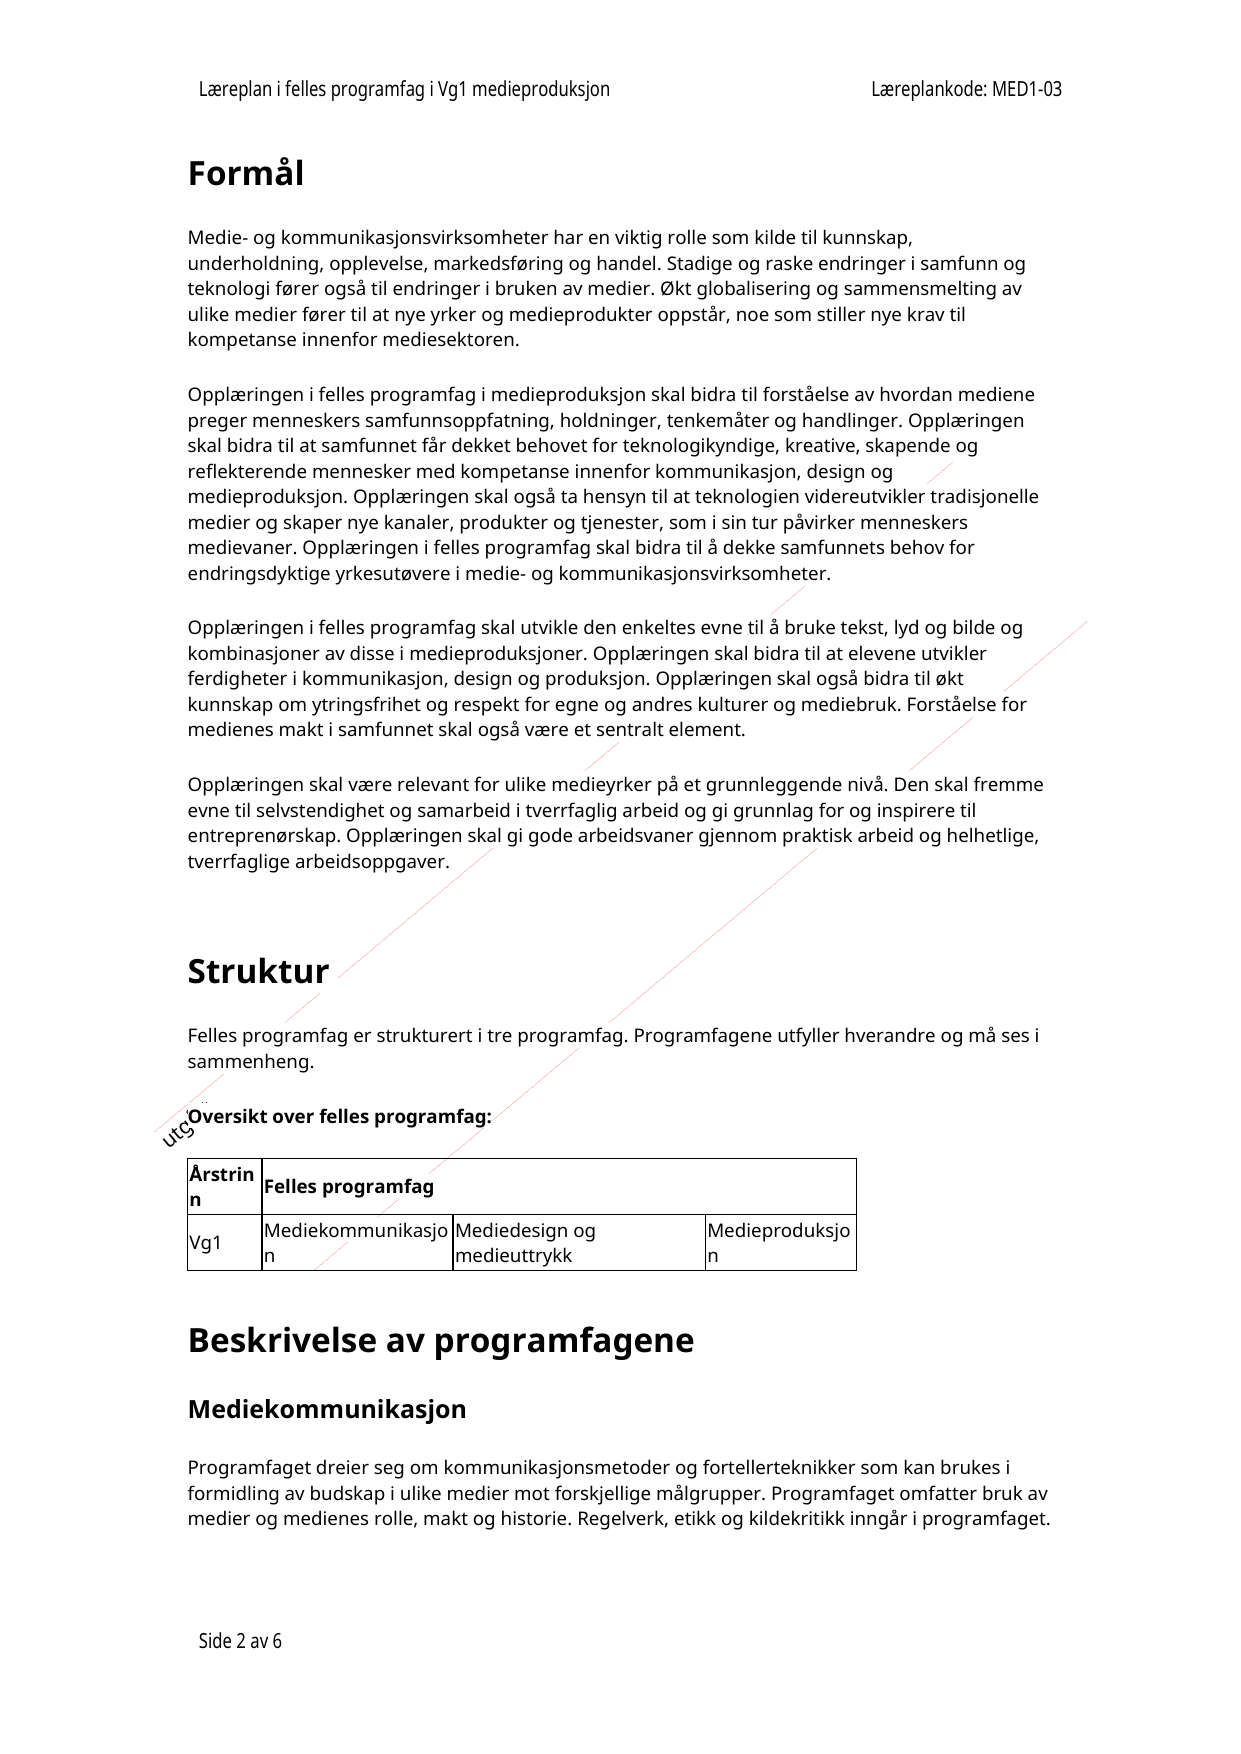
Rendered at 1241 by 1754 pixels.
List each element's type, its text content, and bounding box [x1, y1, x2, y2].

subtitle Struktur [338, 903, 425, 976]
subtitle Formål [313, 150, 1053, 195]
subtitle Mediekommunikasjon [474, 1391, 1053, 1425]
text Opplæringen i felles programfag skal utvikle den enkeltes evne til å bruke tekst, lyd og bilde og kombinasjoner av disse i medieproduksjoner. Opplæringen skal bidra til at elevene utvikler ferdigheter i kommunikasjon, design og produksjon. Opplæringen skal også bidra til økt kunnskap om ytringsfrihet og respekt for egne og andres kulturer og mediebruk. Forståelse for medienes makt i samfunnet skal også være et sentralt element. [945, 651, 1053, 742]
subtitle Struktur [338, 903, 750, 993]
text Medie- og kommunikasjonsvirksomheter har en viktig rolle som kilde til kunnskap, underholdning, opplevelse, markedsføring og handel. Stadige og raske endringer i samfunn og teknologi fører også til endringer i bruken av medier. Økt globalisering og sammensmelting av ulike medier fører til at nye yrker og medieprodukter oppstår, noe som stiller nye krav til kompetanse innenfor mediesektoren. [187, 224, 1053, 352]
text Oversikt over felles programfag: [492, 1103, 1053, 1128]
table_header Felles programfag [384, 1159, 856, 1213]
subtitle Beskrivelse av programfagene [704, 1271, 1053, 1362]
text Opplæringen i felles programfag i medieproduksjon skal bidra til forståelse av hvordan mediene preger menneskers samfunnsoppfatning, holdninger, tenkemåter og handlinger. Opplæringen skal bidra til at samfunnet får dekket behovet for teknologikyndige, kreative, skapende og reflekterende mennesker med kompetanse innenfor kommunikasjon, design og medieproduksjon. Opplæringen skal også ta hensyn til at teknologien videreutvikler tradisjonelle medier og skaper nye kanaler, produkter og tjenester, som i sin tur påvirker menneskers medievaner. Opplæringen i felles programfag skal bidra til å dekke samfunnets behov for endringsdyktige yrkesutøvere i medie- og kommunikasjonsvirksomheter. [187, 381, 1053, 586]
text Felles programfag er strukturert i tre programfag. Programfagene utfyller hverandre og må ses i sammenheng. [549, 1023, 1053, 1074]
table_cell Vg1 [188, 1215, 261, 1269]
text Programfaget dreier seg om kommunikasjonsmetoder og fortellerteknikker som kan brukes i formidling av budskap i ulike medier mot forskjellige målgrupper. Programfaget omfatter bruk av medier og medienes rolle, makt og historie. Regelverk, etikk og kildekritikk inngår i programfaget. [187, 1454, 1053, 1531]
text Opplæringen skal være relevant for ulike medieyrker på et grunnleggende nivå. Den skal fremme evne til selvstendighet og samarbeid i tverrfaglig arbeid og gi grunnlag for og inspirere til entreprenørskap. Opplæringen skal gi gode arbeidsvaner gjennom praktisk arbeid og helhetlige, tverrfaglige arbeidsoppgaver. [464, 848, 815, 873]
text Opplæringen skal være relevant for ulike medieyrker på et grunnleggende nivå. Den skal fremme evne til selvstendighet og samarbeid i tverrfaglig arbeid og gi grunnlag for og inspirere til entreprenørskap. Opplæringen skal gi gode arbeidsvaner gjennom praktisk arbeid og helhetlige, tverrfaglige arbeidsoppgaver. [789, 771, 1053, 873]
subtitle Struktur [646, 903, 1053, 993]
table_header Felles programfag [263, 1159, 445, 1213]
text Felles programfag er strukturert i tre programfag. Programfagene utfyller hverandre og må ses i sammenheng. [314, 1048, 577, 1074]
